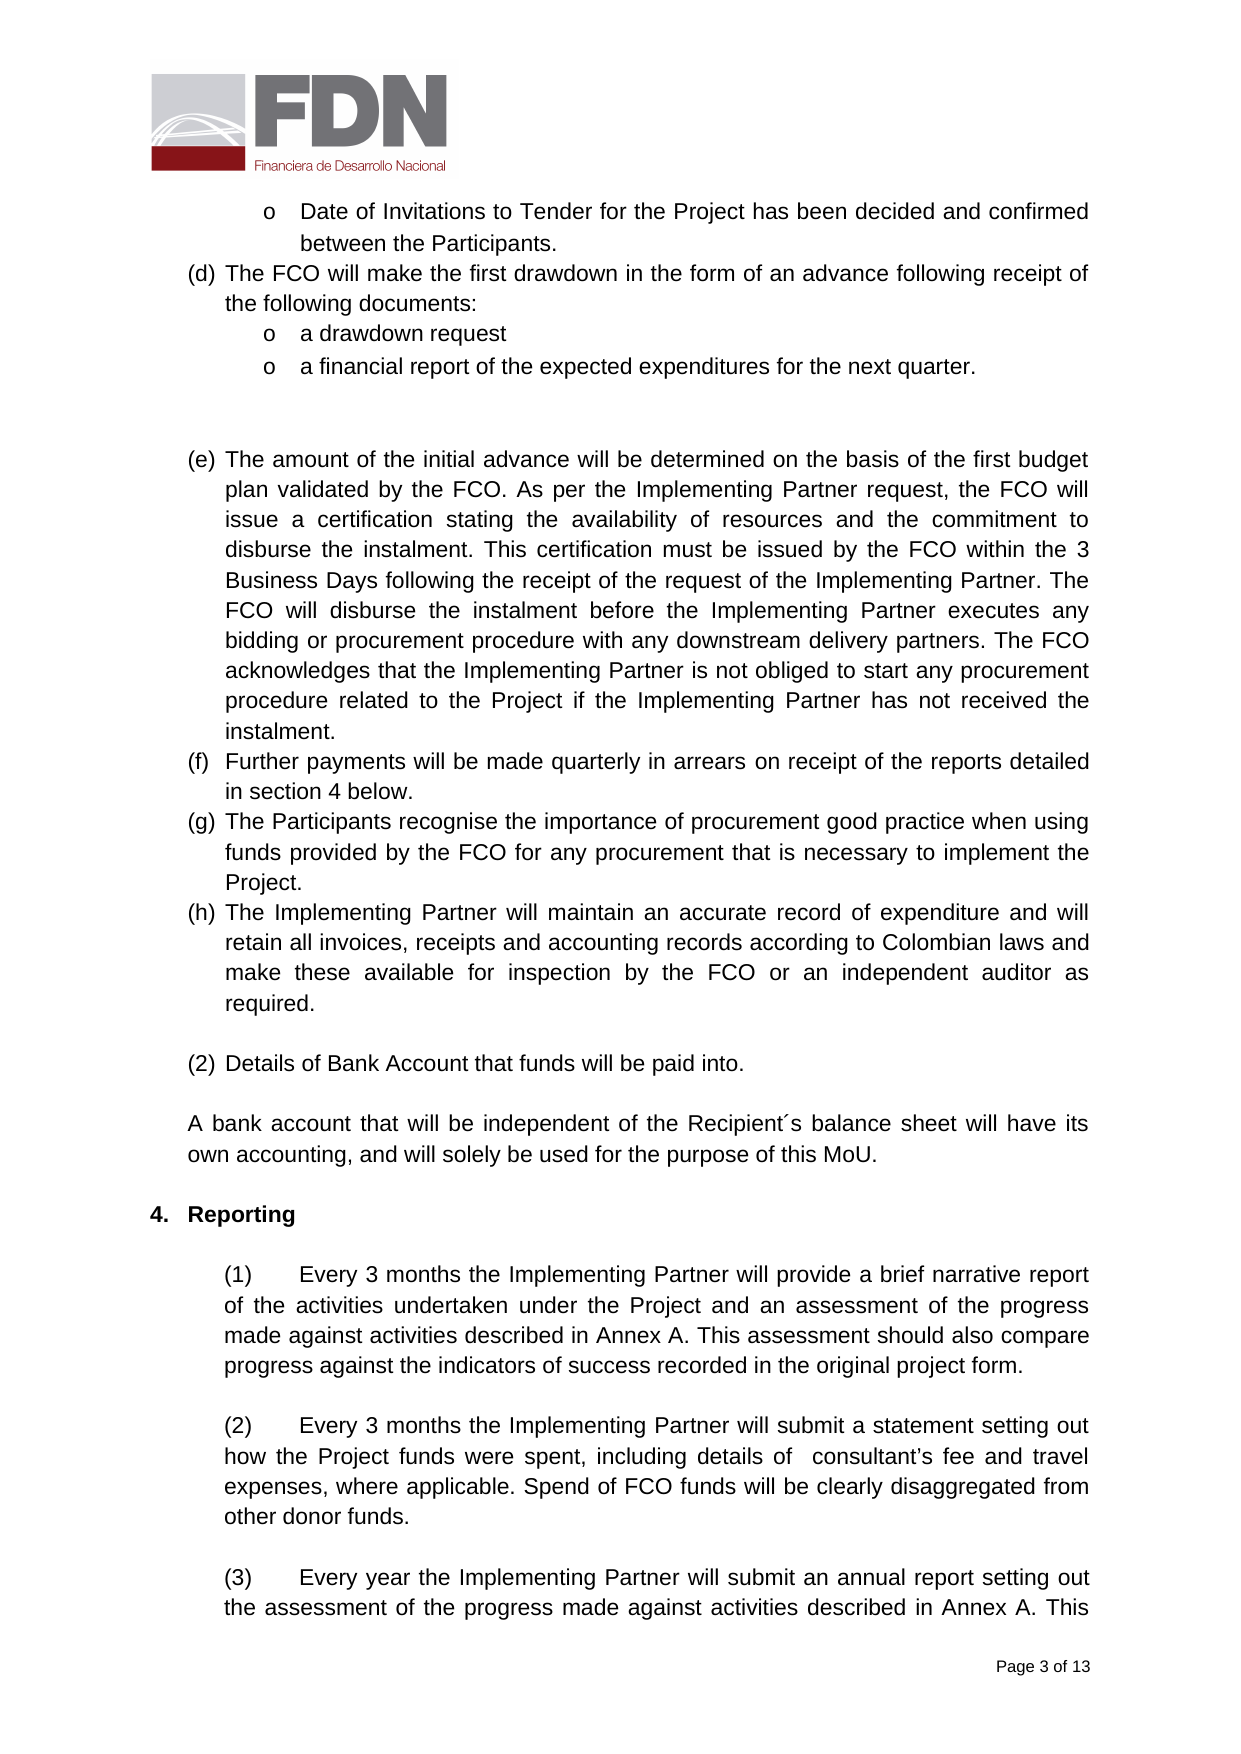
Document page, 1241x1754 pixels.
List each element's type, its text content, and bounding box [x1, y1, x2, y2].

list Date of Invitations to Tender for the Project has been decided and confirmed between the Participants. [262, 198, 1090, 256]
list Every 3 months the Implementing Partner will submit a statement setting out how the Project funds were spent, including details of consultant’s fee and travel expenses, where applicable. Spend of FCO funds will be clearly disaggregated from other donor funds. [224, 1412, 1090, 1529]
list The Participants recognise the importance of procurement good practice when using funds provided by the FCO for any procurement that is necessary to implement the Project. [187, 808, 1090, 895]
list The Implementing Partner will maintain an accurate record of expenditure and will retain all invoices, receipts and accounting records according to Colombian laws and make these available for inspection by the FCO or an independent auditor as required. [187, 899, 1090, 1016]
list Every year the Implementing Partner will submit an annual report setting out the assessment of the progress made against activities described in Annex A. This [224, 1563, 1090, 1620]
list The FCO will make the first drawdown in the form of an advance following receipt of the following documents: [187, 260, 1090, 317]
list Reporting [150, 1201, 1090, 1227]
list Further payments will be made quarterly in arrears on receipt of the reports detailed in section 4 below. [187, 748, 1090, 804]
list Details of Bank Account that funds will be paid into. [187, 1050, 1090, 1076]
list Every 3 months the Implementing Partner will provide a brief narrative report of the activities undertaken under the Project and an assessment of the progress made against activities described in Annex A. This assessment should also compare progress against the indicators of success recorded in the original project form. [224, 1261, 1090, 1378]
text A bank account that will be independent of the Recipient´s balance sheet will have its own accounting, and will solely be used for the purpose of this MoU. [187, 1110, 1090, 1167]
list a drawdown request [262, 320, 1090, 349]
list The amount of the initial advance will be determined on the basis of the first budget plan validated by the FCO. As per the Implementing Partner request, the FCO will issue a certification stating the availability of resources and the commitment to disburse the instalment. This certification must be issued by the FCO within the 3 Business Days following the receipt of the request of the Implementing Partner. The FCO will disburse the instalment before the Implementing Partner executes any bidding or procurement procedure with any downstream delivery partners. The FCO acknowledges that the Implementing Partner is not obliged to start any procurement procedure related to the Project if the Implementing Partner has not received the instalment. [187, 446, 1090, 744]
list a financial report of the expected expenditures for the next quarter. [262, 353, 1090, 381]
